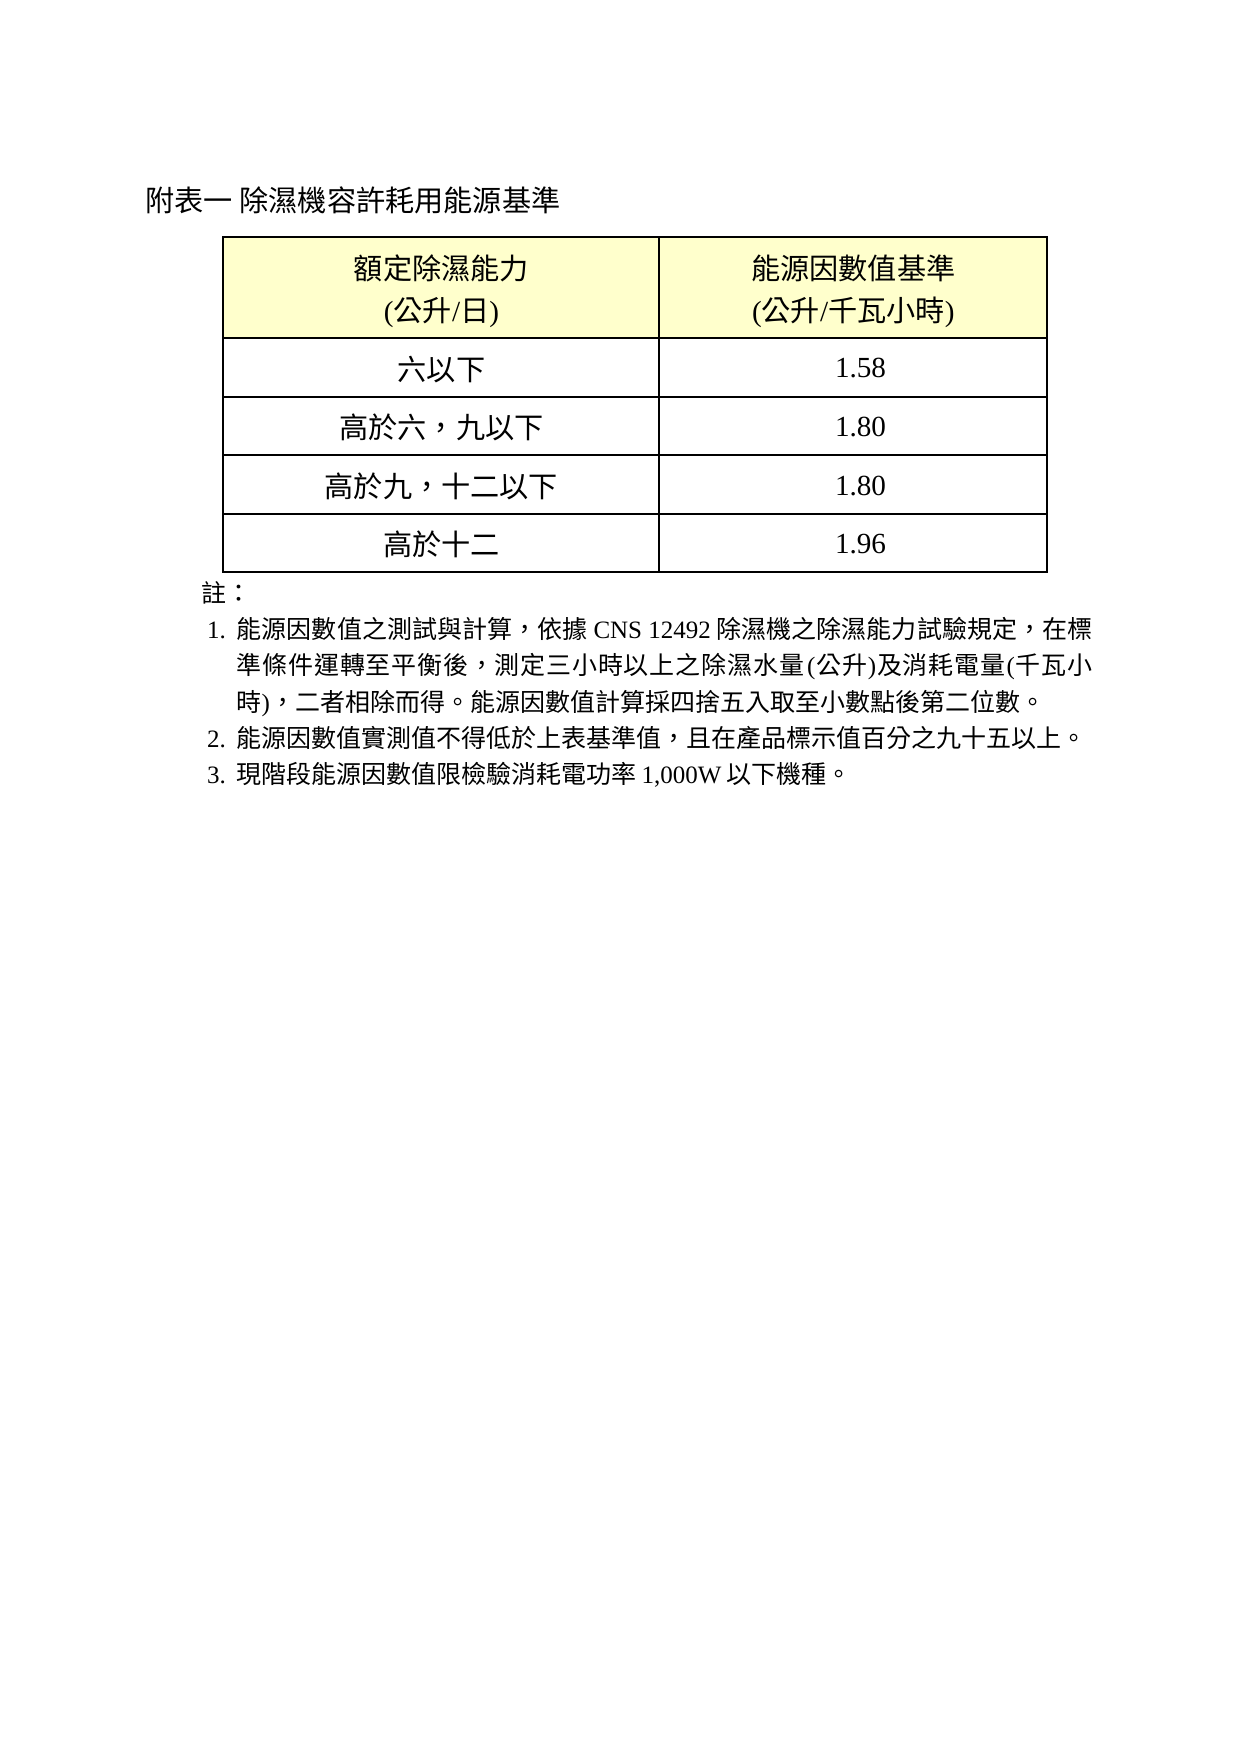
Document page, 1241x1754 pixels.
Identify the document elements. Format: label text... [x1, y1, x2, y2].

text 附表一 除濕機容許耗用能源基準 [145, 161, 1122, 236]
table_header 能源因數值基準 (公升/千瓦小時) [660, 238, 1046, 337]
table_header 額定除濕能力 (公升/日) [224, 238, 658, 337]
table_cell 1.80 [660, 398, 1046, 454]
list 能源因數值實測值不得低於上表基準值，且在產品標示值百分之九十五以上。 [207, 718, 1093, 754]
text 註： [201, 573, 1019, 609]
table_cell 高於九，十二以下 [224, 456, 658, 513]
table_cell 1.96 [660, 515, 1046, 571]
table_cell 高於十二 [224, 515, 658, 571]
table_cell 1.80 [660, 456, 1046, 513]
list 能源因數值之測試與計算，依據CNS 12492除濕機之除濕能力試驗規定，在標準條件運轉至平衡後，測定三小時以上之除濕水量(公升)及消耗電量(千瓦小時)，二者相除而得。能源因數值計算採四捨五入取至小數點後第二位數。 [207, 609, 1093, 718]
list 現階段能源因數值限檢驗消耗電功率1,000W以下機種。 [207, 754, 1093, 791]
table_cell 六以下 [224, 339, 658, 396]
table_cell 高於六，九以下 [224, 398, 658, 454]
table_cell 1.58 [660, 339, 1046, 396]
